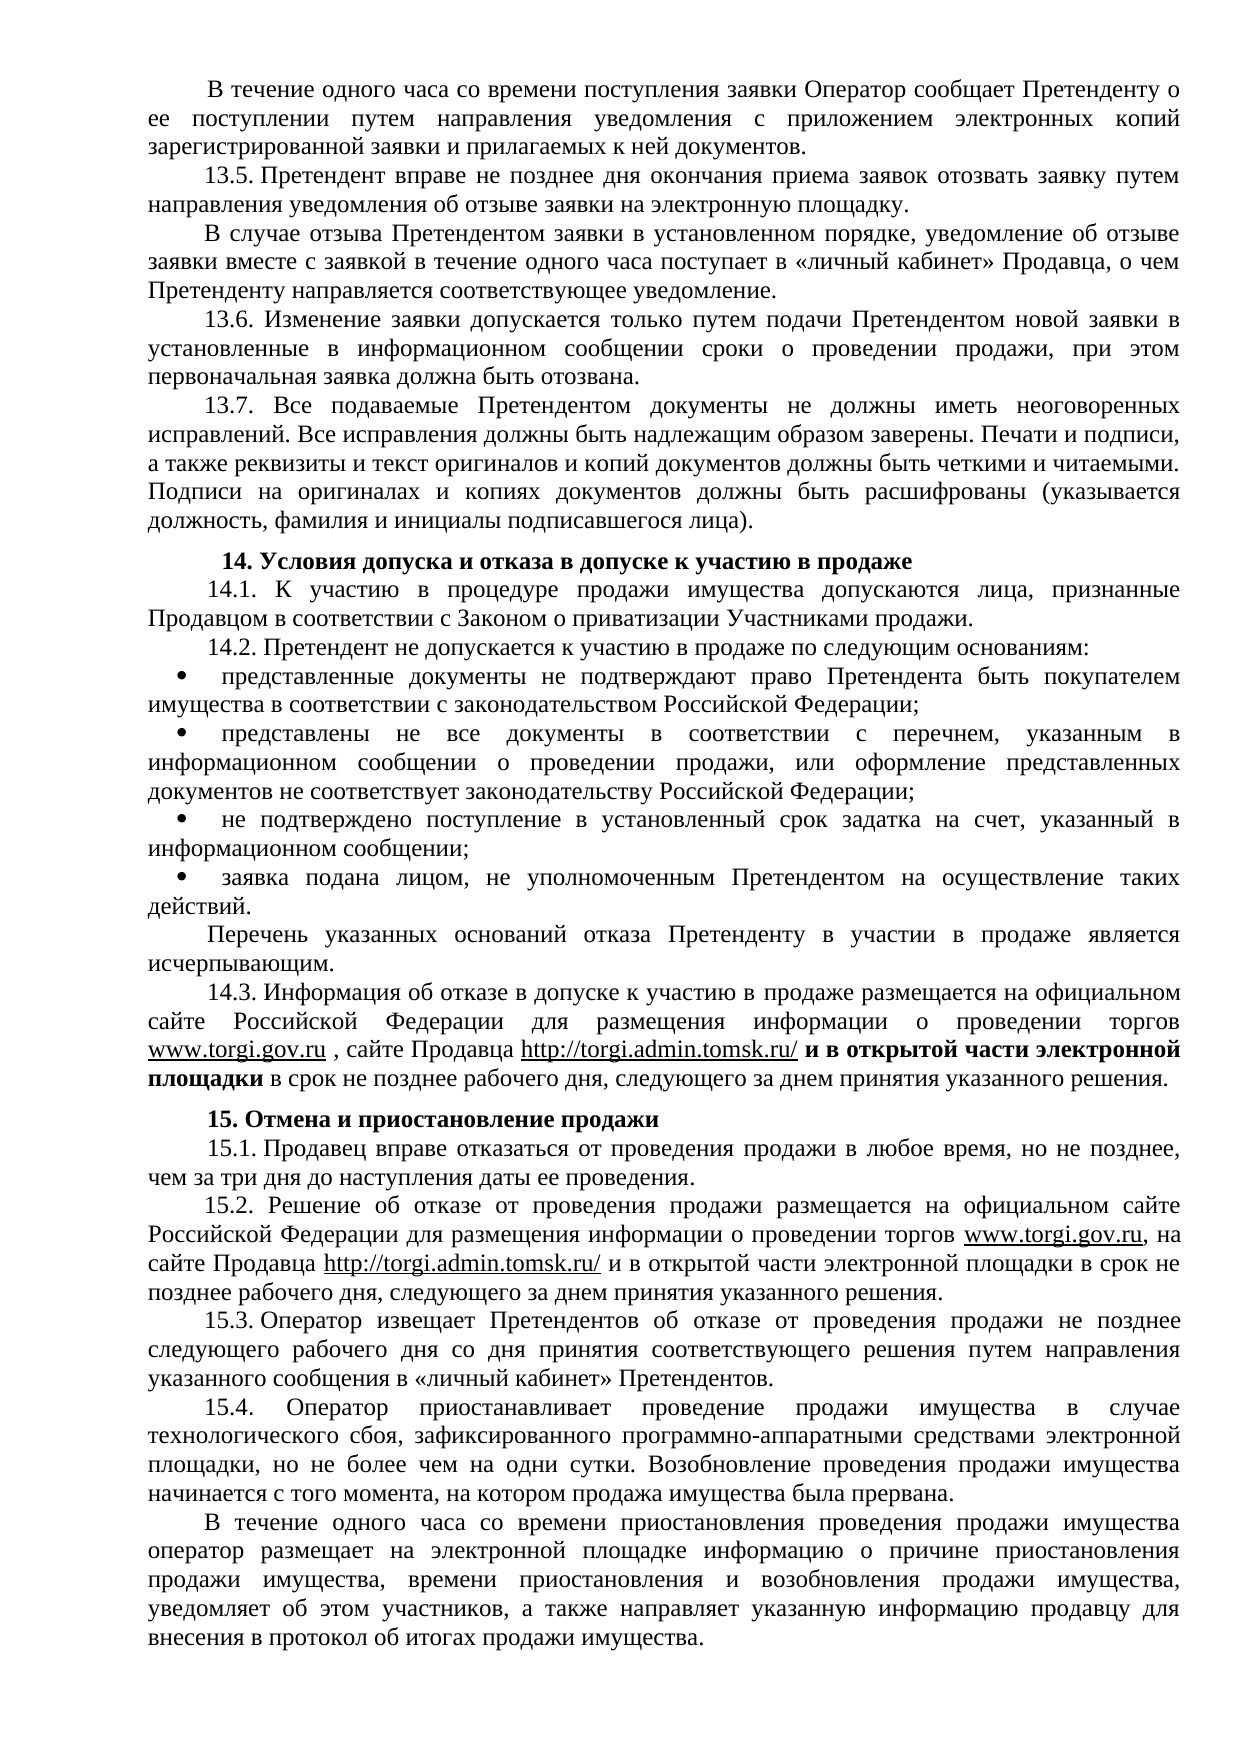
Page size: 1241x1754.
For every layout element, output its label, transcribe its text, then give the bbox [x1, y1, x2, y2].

text В течение одного часа со времени поступления заявки Оператор сообщает Претенденту о ее поступлении путем направления уведомления с приложением электронных копий зарегистрированной заявки и прилагаемых к ней документов. [148, 74, 1181, 160]
list представлены не все документы в соответствии с перечнем, указанным в информационном сообщении о проведении продажи, или оформление представленных документов не соответствует законодательству Российской Федерации; [148, 718, 1181, 804]
text 15.1. Продавец вправе отказаться от проведения продажи в любое время, но не позднее, чем за три дня до наступления даты ее проведения. [148, 1133, 1181, 1190]
text 15.4. Оператор приостанавливает проведение продажи имущества в случае технологического сбоя, зафиксированного программно-аппаратными средствами электронной площадки, но не более чем на одни сутки. Возобновление проведения продажи имущества начинается с того момента, на котором продажа имущества была прервана. [148, 1392, 1181, 1507]
text 14. Условия допуска и отказа в допуске к участию в продаже [185, 546, 1181, 574]
list не подтверждено поступление в установленный срок задатка на счет, указанный в информационном сообщении; [148, 804, 1181, 862]
text 15.3. Оператор извещает Претендентов об отказе от проведения продажи не позднее следующего рабочего дня со дня принятия соответствующего решения путем направления указанного сообщения в «личный кабинет» Претендентов. [148, 1305, 1181, 1392]
text 15.2. Решение об отказе от проведения продажи размещается на официальном сайте Российской Федерации для размещения информации о проведении торгов www.torgi.gov.ru, на сайте Продавца http://torgi.admin.tomsk.ru/ и в открытой части электронной площадки в срок не позднее рабочего дня, следующего за днем принятия указанного решения. [148, 1190, 1181, 1305]
text 13.6. Изменение заявки допускается только путем подачи Претендентом новой заявки в установленные в информационном сообщении сроки о проведении продажи, при этом первоначальная заявка должна быть отозвана. [148, 304, 1181, 390]
text 14.3. Информация об отказе в допуске к участию в продаже размещается на официальном сайте Российской Федерации для размещения информации о проведении торгов www.torgi.gov.ru , сайте Продавца http://torgi.admin.tomsk.ru/ и в открытой части электронной площадки в срок не позднее рабочего дня, следующего за днем принятия указанного решения. [148, 977, 1181, 1092]
text 14.1. К участию в процедуре продажи имущества допускаются лица, признанные Продавцом в соответствии с Законом о приватизации Участниками продажи. [148, 574, 1181, 632]
list заявка подана лицом, не уполномоченным Претендентом на осуществление таких действий. [148, 862, 1181, 919]
text 13.7. Все подаваемые Претендентом документы не должны иметь неоговоренных исправлений. Все исправления должны быть надлежащим образом заверены. Печати и подписи, а также реквизиты и текст оригиналов и копий документов должны быть четкими и читаемыми. Подписи на оригиналах и копиях документов должны быть расшифрованы (указывается должность, фамилия и инициалы подписавшегося лица). [148, 390, 1181, 534]
text Перечень указанных оснований отказа Претенденту в участии в продаже является исчерпывающим. [148, 919, 1181, 977]
text 14.2. Претендент не допускается к участию в продаже по следующим основаниям: [148, 632, 1181, 661]
text 13.5. Претендент вправе не позднее дня окончания приема заявок отозвать заявку путем направления уведомления об отзыве заявки на электронную площадку. [148, 160, 1181, 218]
text 15. Отмена и приостановление продажи [148, 1104, 1181, 1133]
list представленные документы не подтверждают право Претендента быть покупателем имущества в соответствии с законодательством Российской Федерации; [148, 661, 1181, 718]
text В случае отзыва Претендентом заявки в установленном порядке, уведомление об отзыве заявки вместе с заявкой в течение одного часа поступает в «личный кабинет» Продавца, о чем Претенденту направляется соответствующее уведомление. [148, 218, 1181, 304]
text В течение одного часа со времени приостановления проведения продажи имущества оператор размещает на электронной площадке информацию о причине приостановления продажи имущества, времени приостановления и возобновления продажи имущества, уведомляет об этом участников, а также направляет указанную информацию продавцу для внесения в протокол об итогах продажи имущества. [148, 1507, 1181, 1650]
